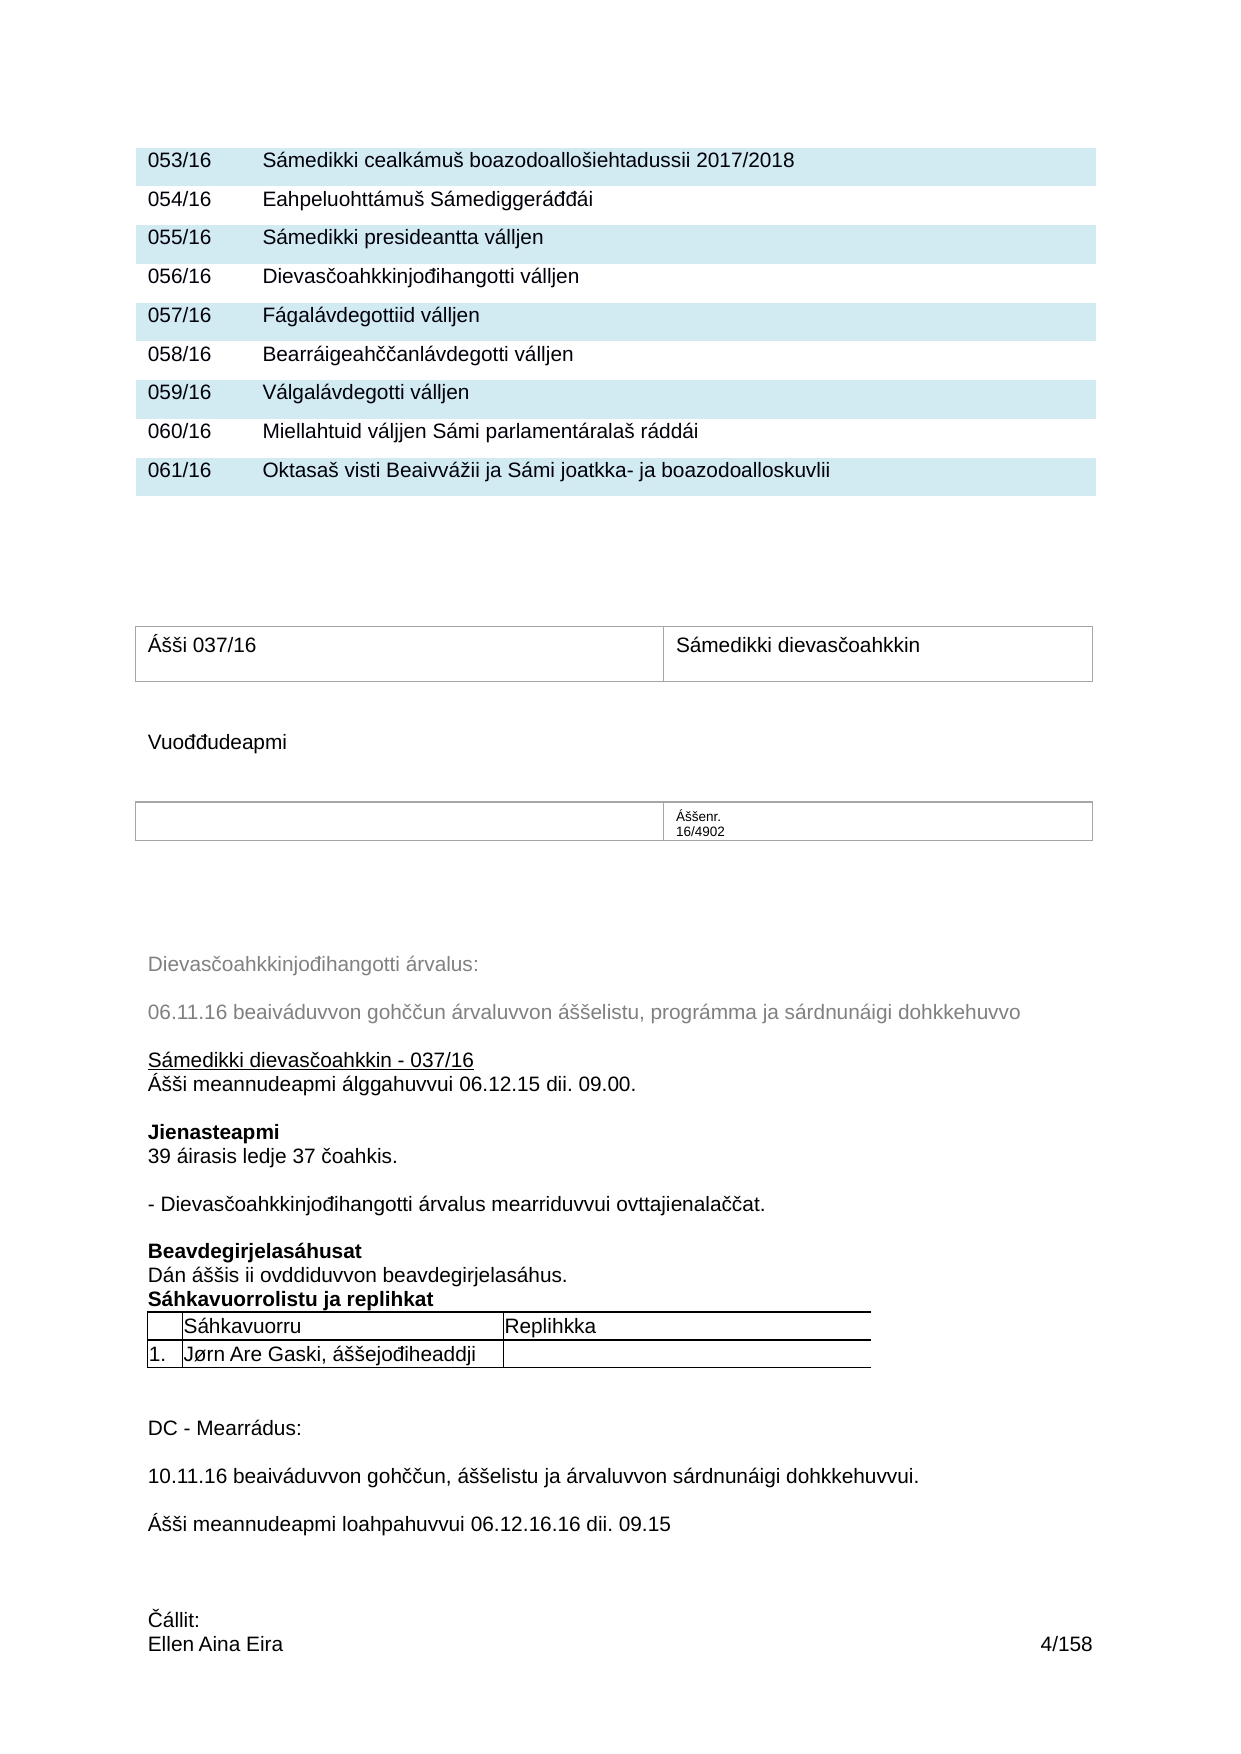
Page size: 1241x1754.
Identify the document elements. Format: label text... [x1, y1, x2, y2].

table_cell Bearráigeahččanlávdegotti válljen [251, 341, 1096, 380]
table_cell Eahpeluohttámuš Sámediggeráđđái [251, 186, 1096, 225]
table_cell Fágalávdegottiid válljen [251, 303, 1096, 341]
table_header [136, 904, 159, 928]
table_cell Válgalávdegotti válljen [251, 380, 1096, 419]
text Vuođđudeapmi [148, 729, 1093, 753]
table_header [148, 1313, 182, 1339]
table_cell [664, 841, 1092, 856]
table_cell 055/16 [136, 225, 251, 264]
table_cell Sámedikki presideantta válljen [251, 225, 1096, 264]
table_cell Sámedikki cealkámuš boazodoallošiehtadussii 2017/2018 [251, 148, 1096, 186]
table_header Ášši 037/16 [136, 627, 663, 681]
table_cell 060/16 [136, 419, 251, 458]
table_cell 057/16 [136, 303, 251, 341]
table_header 10.11.16 beaiváduvvon gohččun, áššelistu ja árvaluvvon sárdnunáigi dohkkehuvvui. Ášši meannudeapmi loahpahuvvui 06.12.16.16 dii. 09.15 [136, 1440, 933, 1536]
table_header [136, 803, 663, 839]
table_cell 058/16 [136, 341, 251, 380]
table_header Sámedikki dievasčoahkkin [664, 627, 1092, 681]
table_header Replihkka [504, 1313, 871, 1339]
text DC - Mearrádus: [148, 1392, 1093, 1440]
table_cell 1. [148, 1341, 182, 1366]
table_header Áššenr. 16/4902 [664, 803, 1092, 839]
table_header Sáhkavuorru [183, 1313, 503, 1339]
table_cell 059/16 [136, 380, 251, 419]
table_header Dievasčoahkkinjođihangotti árvalus: 06.11.16 beaiváduvvon gohččun árvaluvvon áššelistu, prográmma ja sárdnunáigi dohkkehuvvo [136, 952, 1034, 1024]
table_cell 054/16 [136, 186, 251, 225]
table_cell [504, 1341, 871, 1366]
table_cell Oktasaš visti Beaivvážii ja Sámi joatkka- ja boazodoalloskuvlii [251, 458, 1096, 496]
table_cell 053/16 [136, 148, 251, 186]
text Sámedikki dievasčoahkkin - 037/16 [148, 1048, 1093, 1072]
table_cell 061/16 [136, 458, 251, 496]
table_cell 056/16 [136, 264, 251, 303]
table_cell [136, 841, 664, 856]
table_cell Dievasčoahkkinjođihangotti válljen [251, 264, 1096, 303]
table_cell Jørn Are Gaski, áššejođiheaddji [183, 1341, 503, 1366]
table_header Ášši meannudeapmi álggahuvvui 06.12.15 dii. 09.00. Jienasteapmi 39 áirasis ledje 37 čoahkis. - Dievasčoahkkinjođihangotti árvalus mearriduvvui ovttajienalaččat. Beavdegirjelasáhusat Dán áššis ii ovddiduvvon beavdegirjelasáhus. Sáhkavuorrolistu ja replihkat [136, 1072, 883, 1368]
table_cell Miellahtuid váljjen Sámi parlamentáralaš ráddái [251, 419, 1096, 458]
